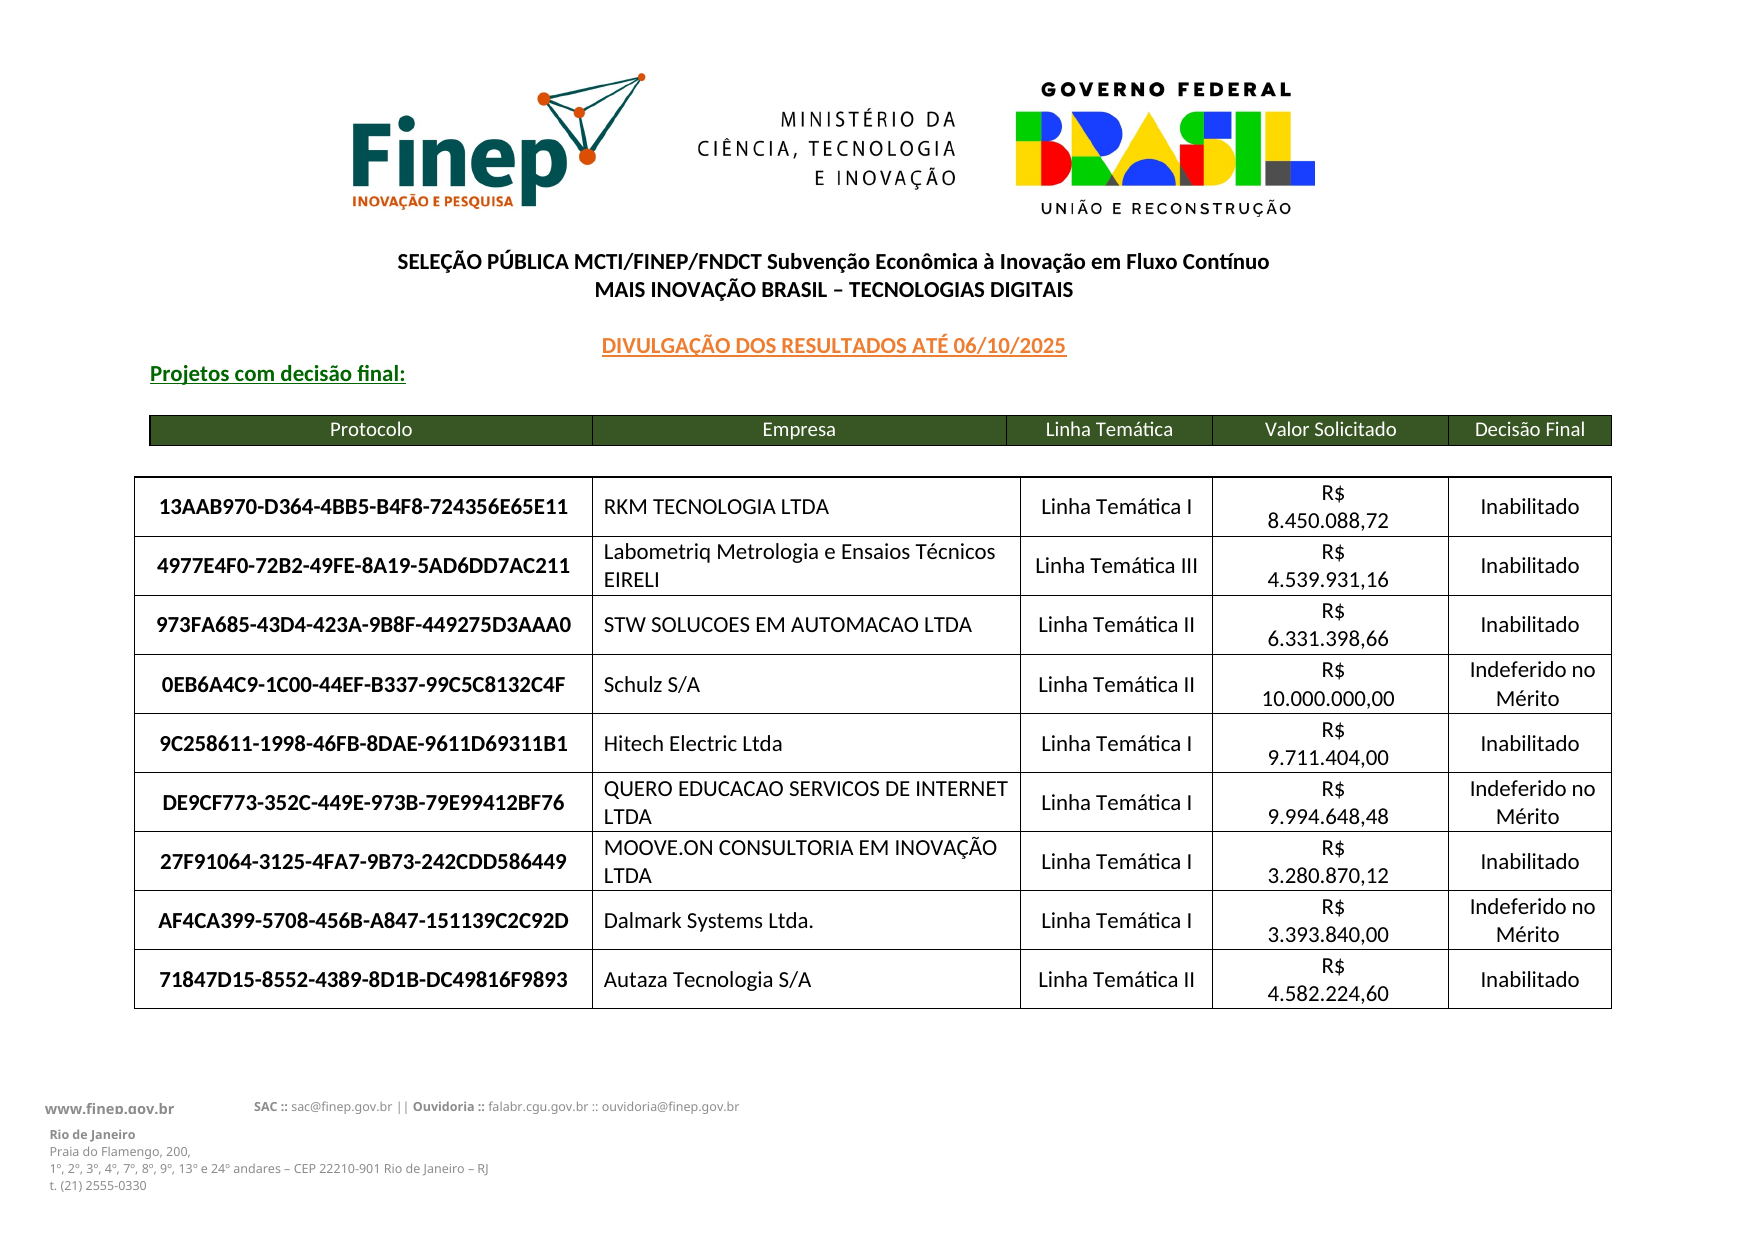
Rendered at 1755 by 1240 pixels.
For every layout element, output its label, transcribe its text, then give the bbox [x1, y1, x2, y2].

table_cell R$ 9.711.404,00 [1213, 714, 1448, 772]
table_cell Linha Temática III [1021, 537, 1212, 594]
table_cell AF4CA399-5708-456B-A847-151139C2C92D [135, 891, 592, 949]
table_header Linha Temática I [1021, 478, 1212, 536]
table_cell Autaza Tecnologia S/A [593, 950, 1020, 1008]
table_cell R$ 4.582.224,60 [1213, 950, 1448, 1008]
table_cell R$ 4.539.931,16 [1213, 537, 1448, 594]
table_cell Indeferido no Mérito [1449, 891, 1611, 949]
table_cell Linha Temática I [1021, 891, 1212, 949]
table_cell Linha Temática I [1021, 832, 1212, 890]
table_cell R$ 9.994.648,48 [1213, 773, 1448, 831]
table_cell Schulz S/A [593, 655, 1020, 713]
table_cell Inabilitado [1449, 714, 1611, 772]
table_cell Indeferido no Mérito [1449, 655, 1611, 713]
table_cell 973FA685-43D4-423A-9B8F-449275D3AAA0 [135, 596, 592, 654]
table_cell Linha Temática II [1021, 655, 1212, 713]
table_cell 4977E4F0-72B2-49FE-8A19-5AD6DD7AC211 [135, 537, 592, 594]
table_cell R$ 3.393.840,00 [1213, 891, 1448, 949]
table_cell MOOVE.ON CONSULTORIA EM INOVAÇÃO LTDA [593, 832, 1020, 890]
table_cell 0EB6A4C9-1C00-44EF-B337-99C5C8132C4F [135, 655, 592, 713]
table_cell Linha Temática I [1021, 714, 1212, 772]
table_cell R$ 3.280.870,12 [1213, 832, 1448, 890]
table_header R$ 8.450.088,72 [1213, 478, 1448, 536]
table_cell R$ 6.331.398,66 [1213, 596, 1448, 654]
table_cell Inabilitado [1449, 832, 1611, 890]
table_cell 9C258611-1998-46FB-8DAE-9611D69311B1 [135, 714, 592, 772]
table_header 13AAB970-D364-4BB5-B4F8-724356E65E11 [135, 478, 592, 536]
table_cell Inabilitado [1449, 950, 1611, 1008]
table_cell Linha Temática I [1021, 773, 1212, 831]
table_cell Linha Temática II [1021, 950, 1212, 1008]
table_cell Hitech Electric Ltda [593, 714, 1020, 772]
table_cell Inabilitado [1449, 537, 1611, 594]
table_cell 71847D15-8552-4389-8D1B-DC49816F9893 [135, 950, 592, 1008]
table_cell Indeferido no Mérito [1449, 773, 1611, 831]
table_cell R$ 10.000.000,00 [1213, 655, 1448, 713]
table_cell Dalmark Systems Ltda. [593, 891, 1020, 949]
table_cell QUERO EDUCACAO SERVICOS DE INTERNET LTDA [593, 773, 1020, 831]
table_cell STW SOLUCOES EM AUTOMACAO LTDA [593, 596, 1020, 654]
table_cell Inabilitado [1449, 596, 1611, 654]
table_header Inabilitado [1449, 478, 1611, 536]
table_cell 27F91064-3125-4FA7-9B73-242CDD586449 [135, 832, 592, 890]
table_header RKM TECNOLOGIA LTDA [593, 478, 1020, 536]
table_cell Linha Temática II [1021, 596, 1212, 654]
table_cell DE9CF773-352C-449E-973B-79E99412BF76 [135, 773, 592, 831]
table_cell Labometriq Metrologia e Ensaios Técnicos EIRELI [593, 537, 1020, 594]
